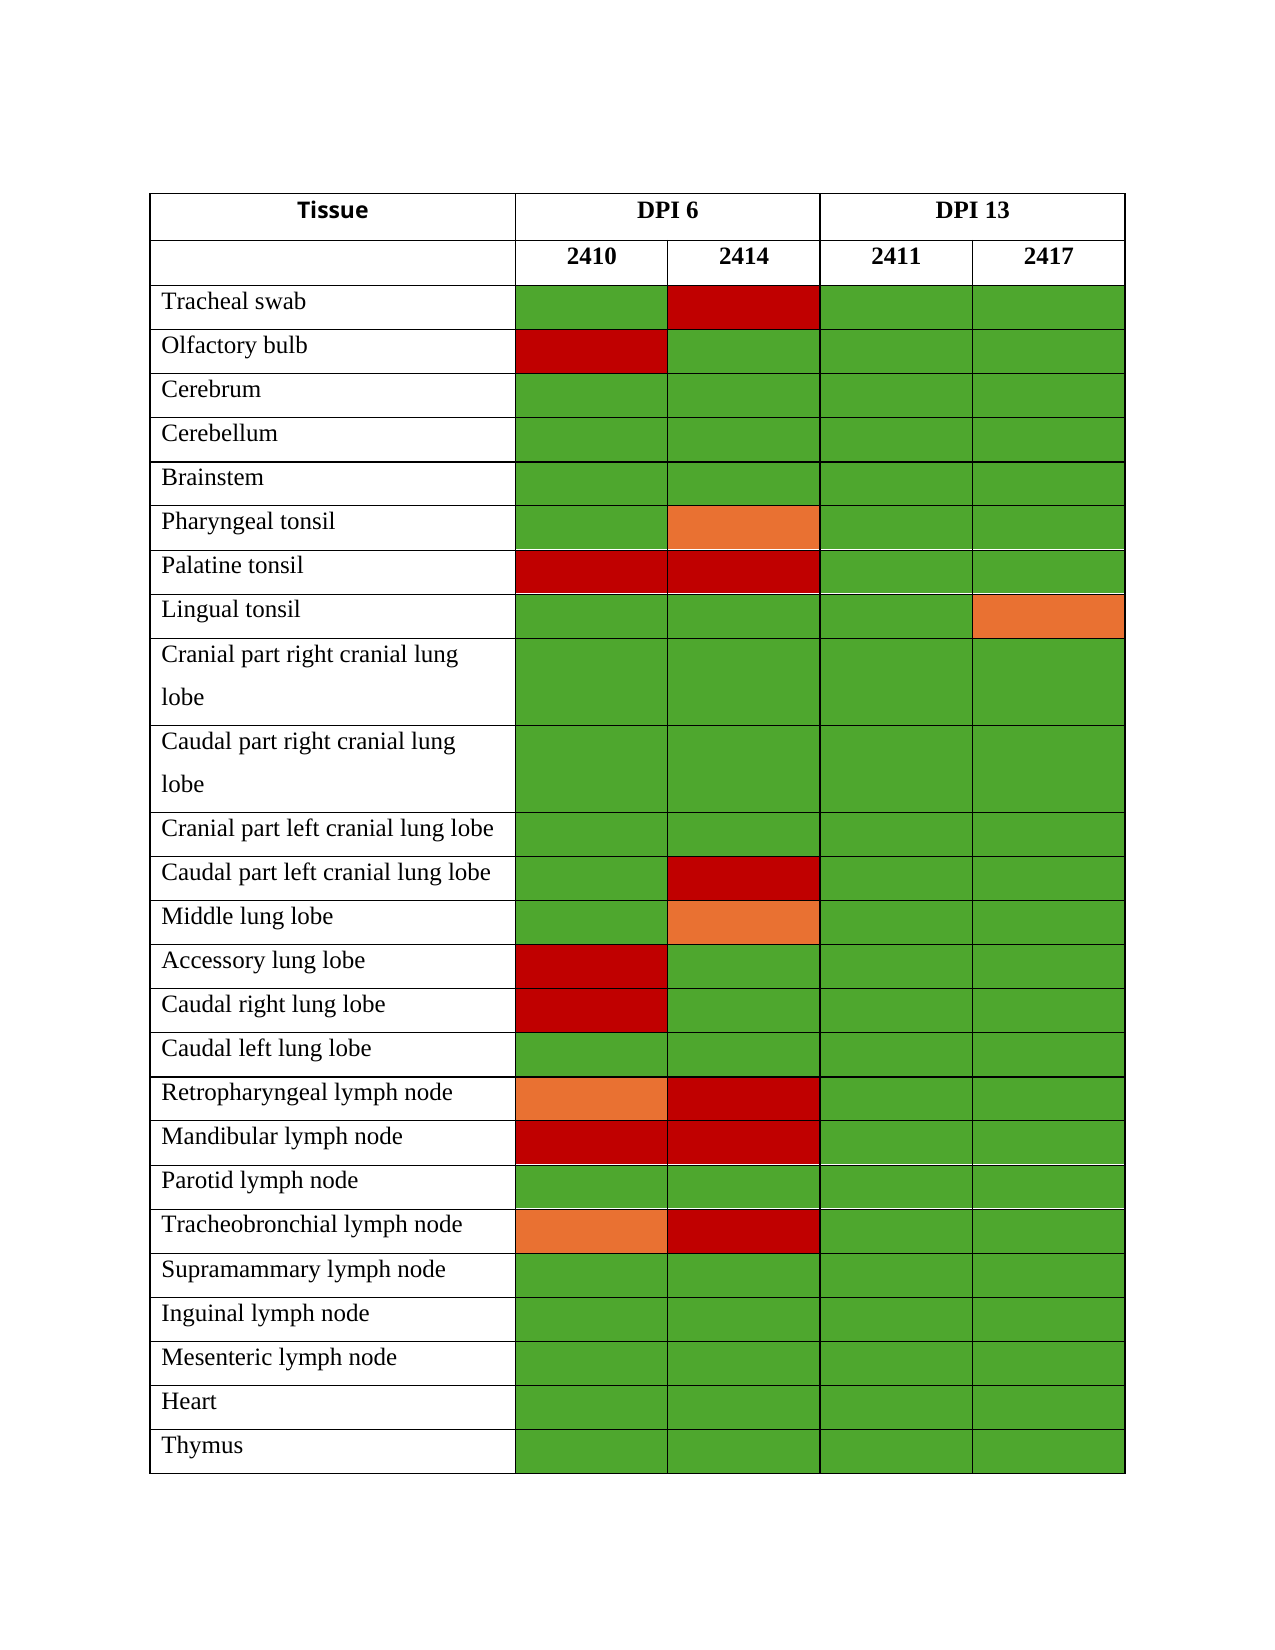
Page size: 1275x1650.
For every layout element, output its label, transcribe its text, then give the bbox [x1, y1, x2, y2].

table_cell [973, 1386, 1124, 1429]
table_cell [516, 1386, 667, 1429]
table_cell [821, 1078, 972, 1120]
table_cell [821, 286, 972, 329]
table_cell [973, 1033, 1124, 1076]
table_cell Lingual tonsil [151, 595, 515, 638]
table_cell 2417 [973, 241, 1124, 285]
table_cell [516, 1254, 667, 1297]
table_cell [516, 726, 667, 812]
table_cell [821, 374, 972, 417]
table_cell [668, 1033, 819, 1076]
table_cell Inguinal lymph node [151, 1298, 515, 1341]
table_cell [516, 595, 667, 638]
table_cell [516, 1298, 667, 1341]
table_cell [821, 1298, 972, 1341]
table_header DPI 6 [516, 194, 819, 240]
table_cell [973, 901, 1124, 944]
table_cell Supramammary lymph node [151, 1254, 515, 1297]
table_cell [973, 595, 1124, 638]
table_cell [821, 726, 972, 812]
table_cell [973, 374, 1124, 417]
table_cell Caudal part right cranial lung lobe [151, 726, 515, 812]
table_cell [973, 1298, 1124, 1341]
table_cell [821, 551, 972, 593]
table_cell [821, 330, 972, 373]
table_cell [668, 1430, 819, 1473]
table_cell [668, 1386, 819, 1429]
table_cell [668, 989, 819, 1032]
table_cell Mandibular lymph node [151, 1121, 515, 1164]
table_cell [821, 1386, 972, 1429]
table_cell Cranial part left cranial lung lobe [151, 813, 515, 856]
table_cell Cranial part right cranial lung lobe [151, 639, 515, 725]
table_cell [516, 286, 667, 329]
table_cell [973, 286, 1124, 329]
table_cell [516, 506, 667, 549]
table_cell [821, 418, 972, 461]
table_cell [516, 463, 667, 505]
table_cell [821, 1210, 972, 1253]
table_cell [973, 506, 1124, 549]
table_cell [668, 1254, 819, 1297]
table_cell [821, 1121, 972, 1164]
table_cell [668, 1210, 819, 1253]
table_cell [821, 945, 972, 988]
table_cell [516, 330, 667, 373]
table_cell [821, 901, 972, 944]
table_cell [973, 1121, 1124, 1164]
table_cell [973, 726, 1124, 812]
table_cell [516, 1430, 667, 1473]
table_cell [973, 857, 1124, 900]
table_cell Pharyngeal tonsil [151, 506, 515, 549]
table_cell Tracheal swab [151, 286, 515, 329]
table_cell [516, 1078, 667, 1120]
table_cell Palatine tonsil [151, 551, 515, 593]
table_cell [973, 1342, 1124, 1385]
table_cell [516, 901, 667, 944]
table_cell Caudal right lung lobe [151, 989, 515, 1032]
table_cell [668, 726, 819, 812]
table_cell [821, 989, 972, 1032]
table_cell [973, 1254, 1124, 1297]
table_cell [668, 813, 819, 856]
table_cell [516, 945, 667, 988]
table_cell [668, 595, 819, 638]
table_cell [973, 463, 1124, 505]
table_cell [668, 901, 819, 944]
table_cell Parotid lymph node [151, 1166, 515, 1208]
table_cell [821, 1430, 972, 1473]
table_cell [516, 813, 667, 856]
table_cell [668, 330, 819, 373]
table_cell Tracheobronchial lymph node [151, 1210, 515, 1253]
table_cell 2411 [821, 241, 972, 285]
table_cell [668, 463, 819, 505]
table_cell Accessory lung lobe [151, 945, 515, 988]
table_cell Brainstem [151, 463, 515, 505]
table_cell 2414 [668, 241, 819, 285]
table_cell [516, 989, 667, 1032]
table_cell [821, 1033, 972, 1076]
table_cell [516, 1342, 667, 1385]
table_cell Middle lung lobe [151, 901, 515, 944]
table_cell [821, 857, 972, 900]
table_cell [668, 374, 819, 417]
table_cell [668, 1121, 819, 1164]
table_cell [516, 551, 667, 593]
table_cell [516, 1033, 667, 1076]
table_cell [973, 989, 1124, 1032]
table_cell [668, 1298, 819, 1341]
table_cell Olfactory bulb [151, 330, 515, 373]
table_cell [821, 1166, 972, 1208]
table_cell [973, 813, 1124, 856]
table_cell Heart [151, 1386, 515, 1429]
table_cell [668, 286, 819, 329]
table_cell [973, 639, 1124, 725]
table_cell [973, 551, 1124, 593]
table_cell Retropharyngeal lymph node [151, 1078, 515, 1120]
table_cell [821, 639, 972, 725]
table_cell [668, 1342, 819, 1385]
table_cell [516, 1210, 667, 1253]
table_cell Cerebrum [151, 374, 515, 417]
table_cell [821, 595, 972, 638]
table_cell Thymus [151, 1430, 515, 1473]
table_cell [821, 1342, 972, 1385]
table_cell [973, 945, 1124, 988]
table_header DPI 13 [821, 194, 1124, 240]
table_header Tissue [151, 194, 515, 240]
table_cell [821, 506, 972, 549]
table_cell 2410 [516, 241, 667, 285]
table_cell [516, 418, 667, 461]
table_cell [516, 374, 667, 417]
table_cell [516, 857, 667, 900]
table_cell [668, 551, 819, 593]
table_cell [516, 1166, 667, 1208]
table_cell [516, 1121, 667, 1164]
table_cell Caudal left lung lobe [151, 1033, 515, 1076]
table_cell Caudal part left cranial lung lobe [151, 857, 515, 900]
table_cell [668, 1166, 819, 1208]
table_cell [973, 1210, 1124, 1253]
table_cell [821, 813, 972, 856]
table_cell [668, 506, 819, 549]
table_cell [973, 418, 1124, 461]
table_cell [973, 1430, 1124, 1473]
table_cell [668, 639, 819, 725]
table_cell [973, 330, 1124, 373]
table_cell Cerebellum [151, 418, 515, 461]
table_cell [668, 945, 819, 988]
table_cell [973, 1166, 1124, 1208]
table_cell [516, 639, 667, 725]
table_cell [668, 1078, 819, 1120]
table_cell [151, 241, 515, 285]
table_cell [973, 1078, 1124, 1120]
table_cell Mesenteric lymph node [151, 1342, 515, 1385]
table_cell [668, 857, 819, 900]
table_cell [668, 418, 819, 461]
table_cell [821, 463, 972, 505]
table_cell [821, 1254, 972, 1297]
